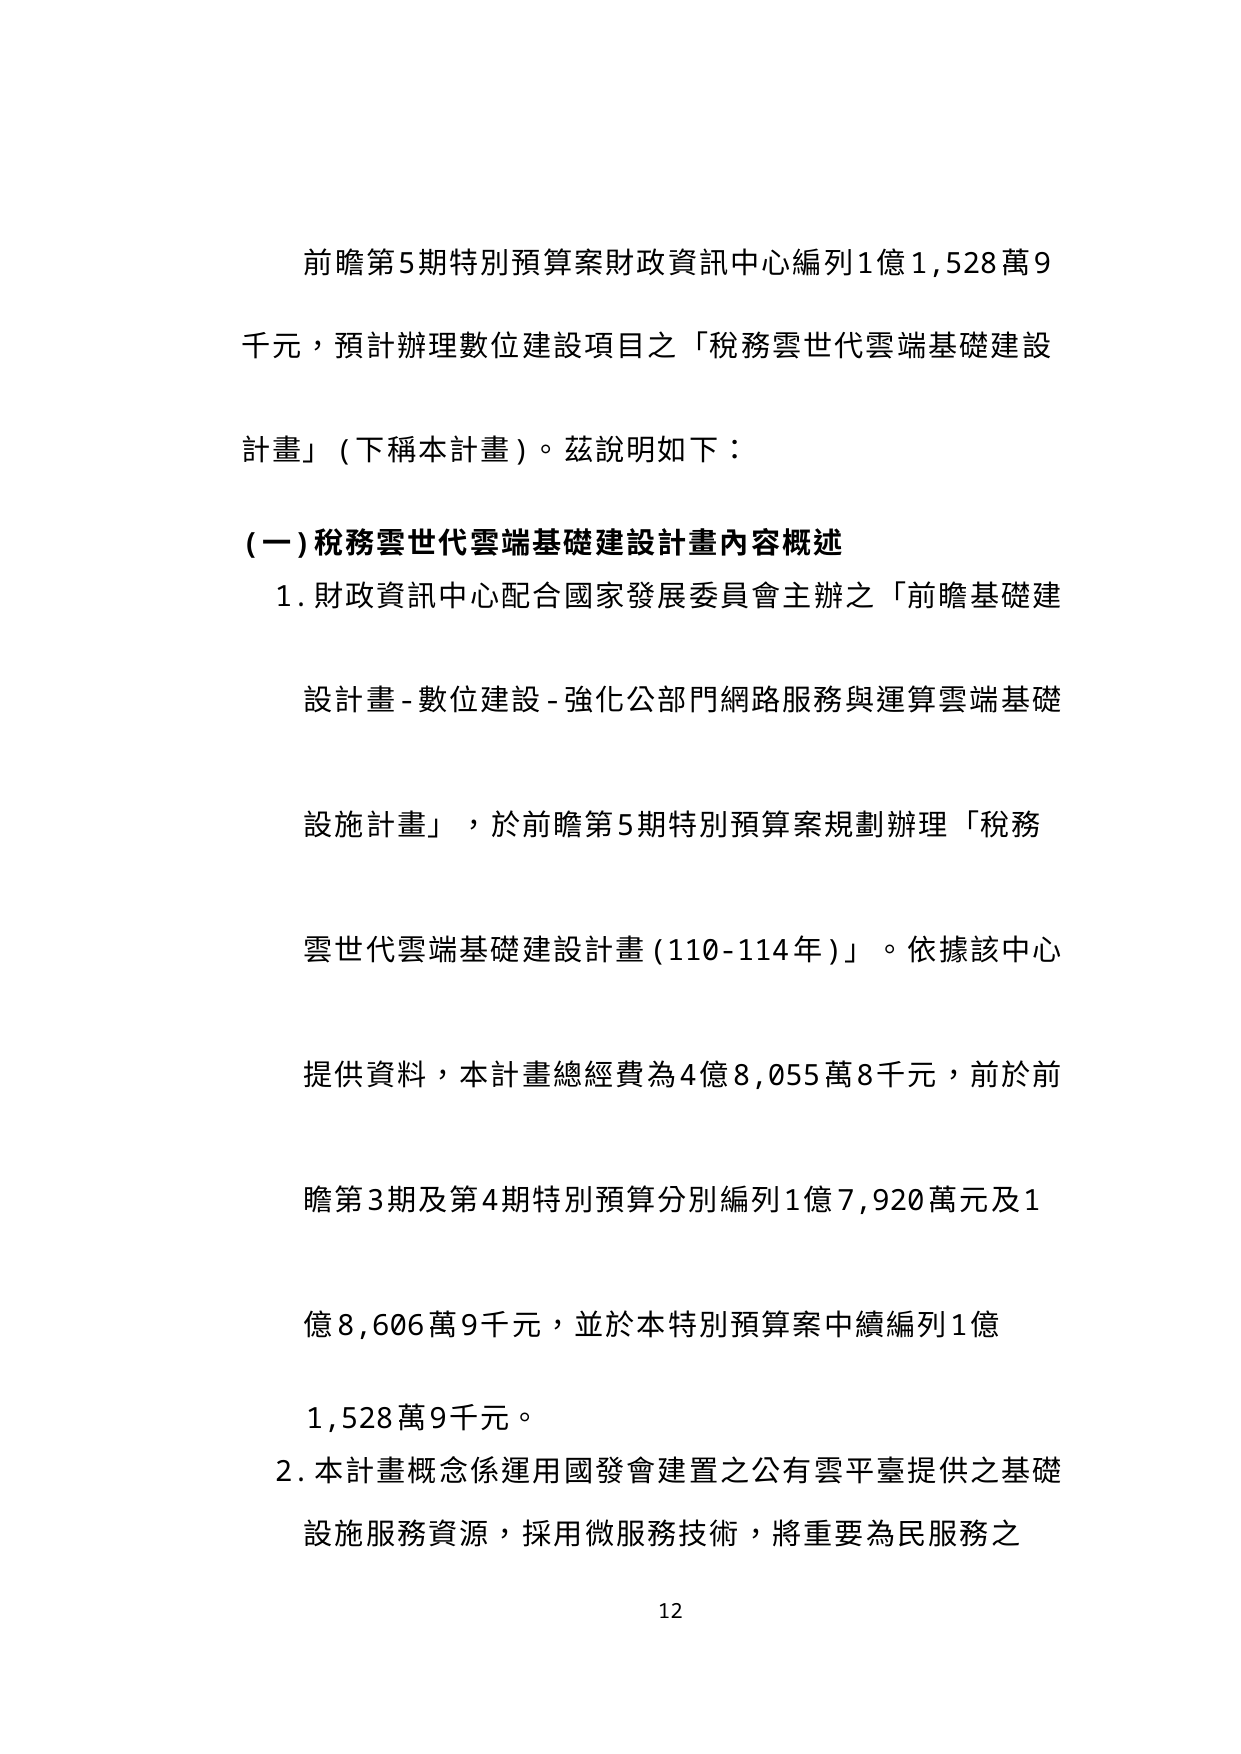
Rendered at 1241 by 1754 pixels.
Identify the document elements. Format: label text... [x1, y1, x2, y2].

text 前瞻第5期特別預算案財政資訊中心編列1億1,528萬9千元，預計辦理數位建設項目之「稅務雲世代雲端基礎建設計畫」(下稱本計畫)。茲說明如下： [236, 177, 1063, 490]
text (一)稅務雲世代雲端基礎建設計畫內容概述 [236, 490, 1063, 552]
text 2.本計畫概念係運用國發會建置之公有雲平臺提供之基礎設施服務資源，採用微服務技術，將重要為民服務之 [266, 1427, 1063, 1552]
text 1.財政資訊中心配合國家發展委員會主辦之「前瞻基礎建設計畫-數位建設-強化公部門網路服務與運算雲端基礎設施計畫」，於前瞻第5期特別預算案規劃辦理「稅務雲世代雲端基礎建設計畫(110-114年)」。依據該中心提供資料，本計畫總經費為4億8,055萬8千元，前於前瞻第3期及第4期特別預算分別編列1億7,920萬元及1億8,606萬9千元，並於本特別預算案中續編列1億1,528萬9千元。 [266, 552, 1063, 1427]
